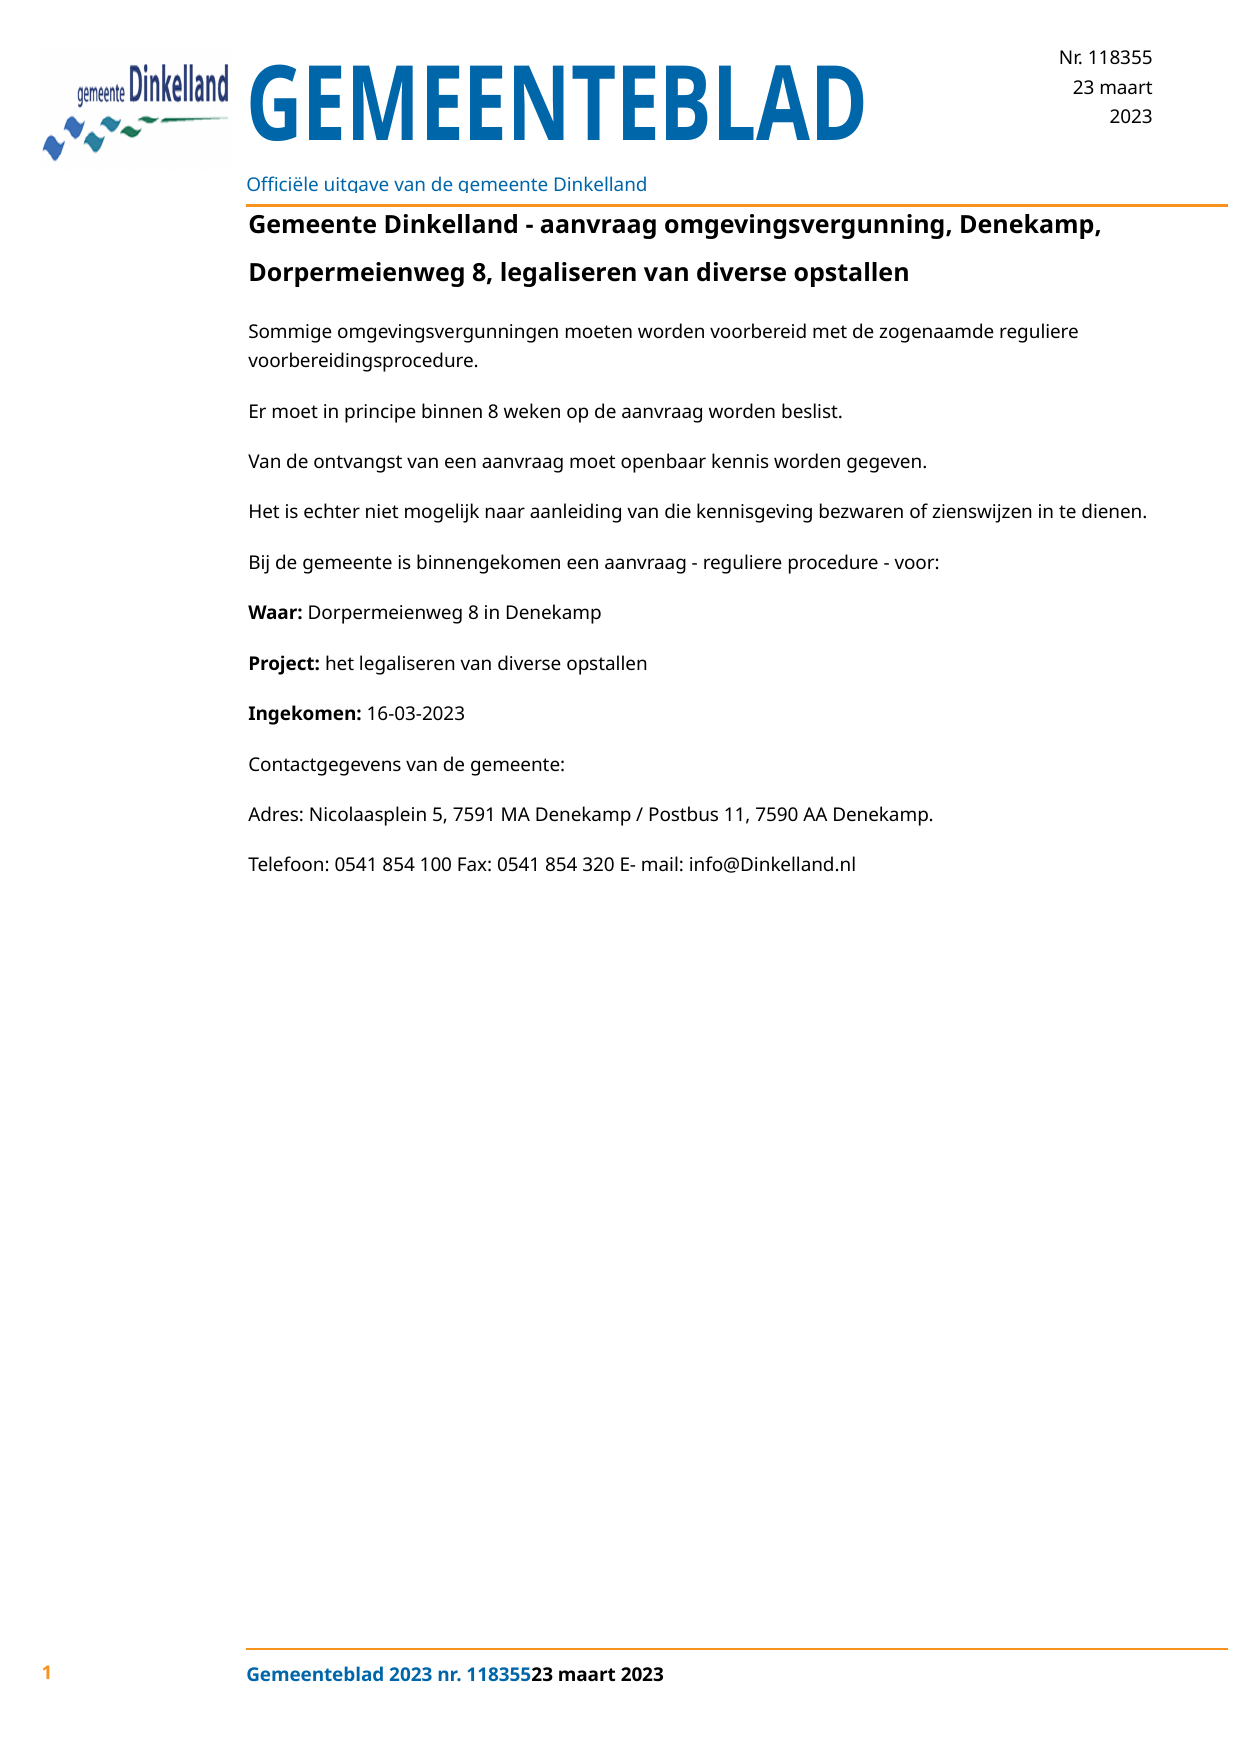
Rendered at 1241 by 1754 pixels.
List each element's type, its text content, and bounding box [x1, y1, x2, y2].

text Adres: Nicolaasplein 5, 7591 MA Denekamp / Postbus 11, 7590 AA Denekamp. [248, 801, 1152, 827]
text Ingekomen: 16-03-2023 [248, 700, 1152, 726]
text Project: het legaliseren van diverse opstallen [248, 650, 1152, 676]
text Waar: Dorpermeienweg 8 in Denekamp [248, 599, 1152, 625]
text Er moet in principe binnen 8 weken op de aanvraag worden beslist. [248, 398, 1152, 424]
text Telefoon: 0541 854 100 Fax: 0541 854 320 E- mail: info@Dinkelland.nl [248, 852, 1152, 877]
text Gemeente Dinkelland - aanvraag omgevingsvergunning, Denekamp, Dorpermeienweg 8, legaliseren van diverse opstallen [248, 207, 1152, 288]
text Van de ontvangst van een aanvraag moet openbaar kennis worden gegeven. [248, 448, 1152, 474]
text Contactgegevens van de gemeente: [248, 751, 1152, 777]
text Bij de gemeente is binnengekomen een aanvraag - reguliere procedure - voor: [248, 549, 1152, 575]
picture [41, 47, 231, 172]
text Sommige omgevingsvergunningen moeten worden voorbereid met de zogenaamde reguliere voorbereidingsprocedure. [248, 318, 1152, 373]
text Het is echter niet mogelijk naar aanleiding van die kennisgeving bezwaren of zienswijzen in te dienen. [248, 499, 1152, 524]
